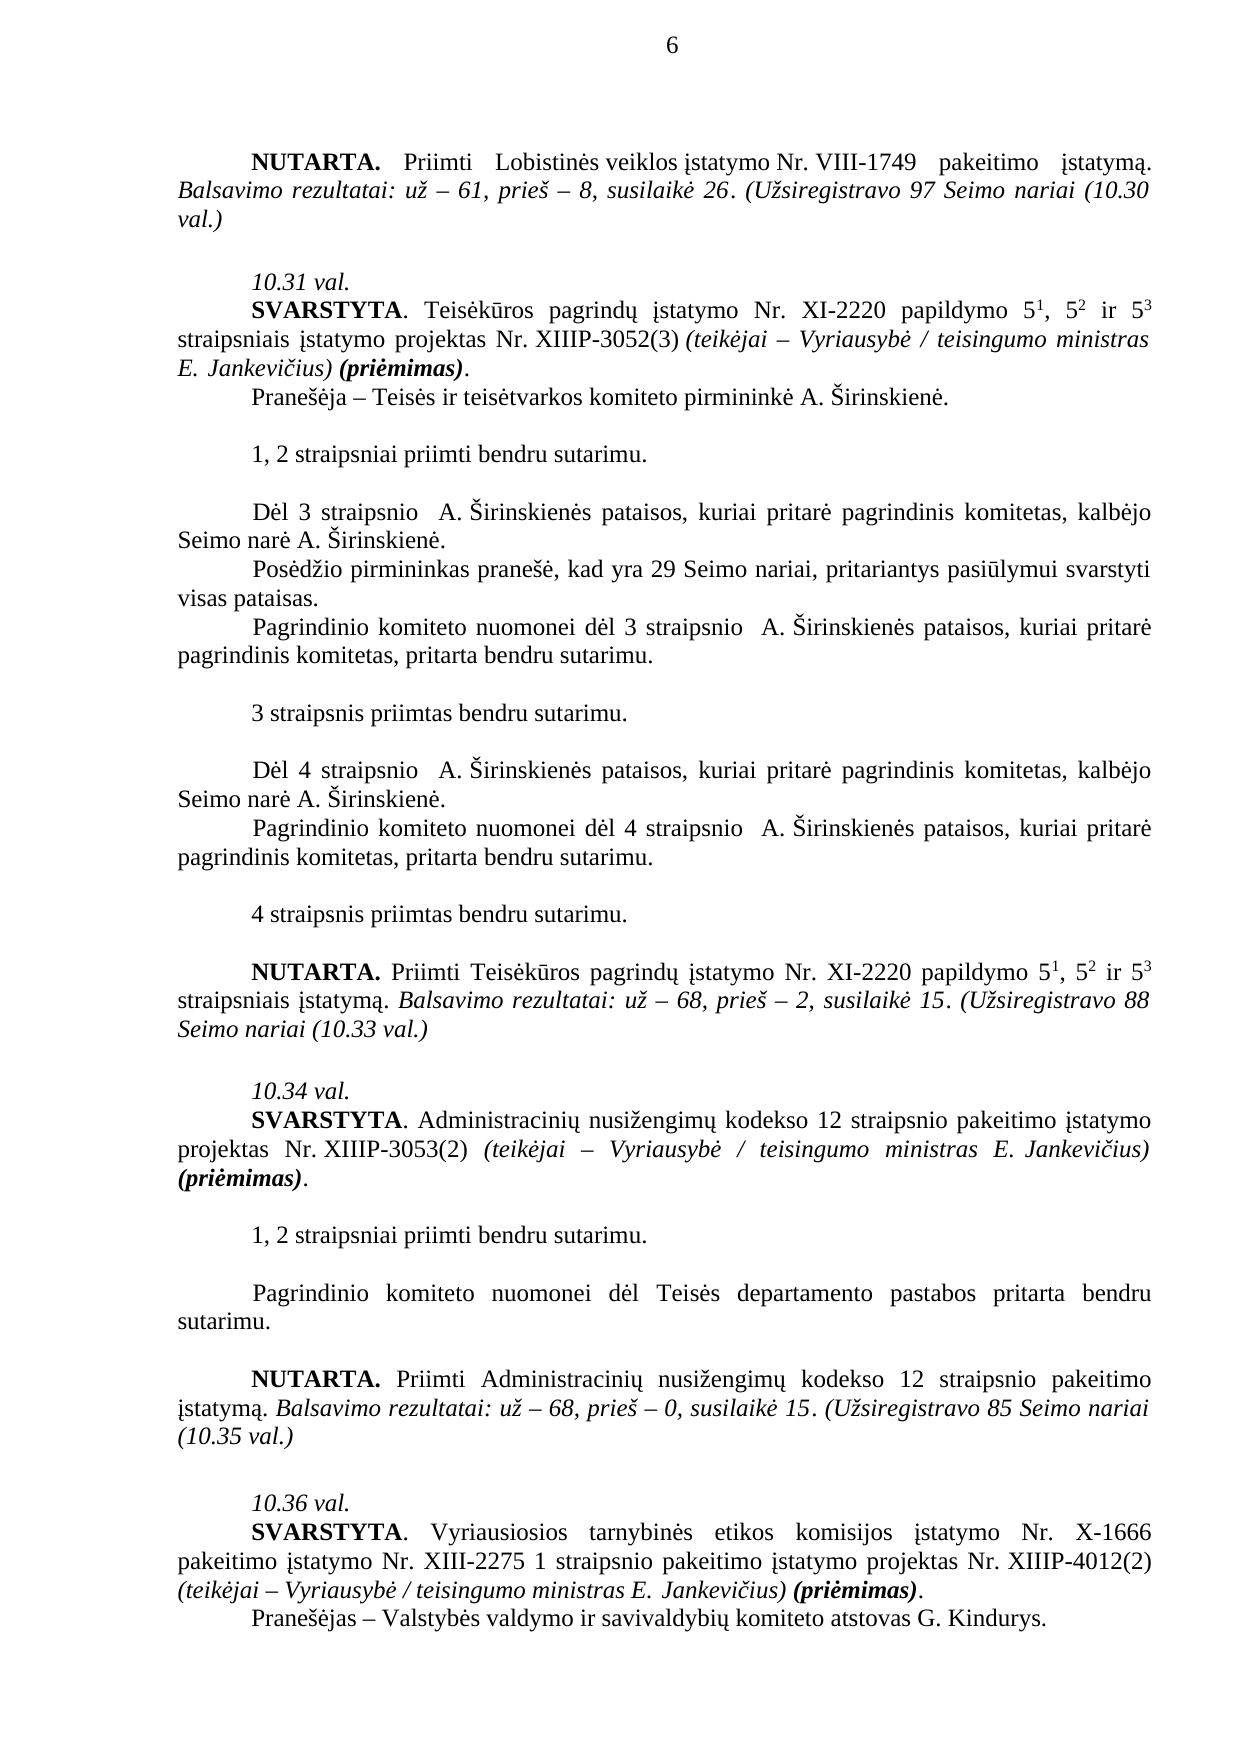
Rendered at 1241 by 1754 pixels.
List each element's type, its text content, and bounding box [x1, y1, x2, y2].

text Pranešėja – Teisės ir teisėtvarkos komiteto pirmininkė A. Širinskienė. [177, 382, 1152, 410]
text 10.36 val. [177, 1488, 1152, 1517]
text 10.34 val. [177, 1076, 1152, 1105]
text Pranešėjas – Valstybės valdymo ir savivaldybių komiteto atstovas G. Kindurys. [177, 1603, 1152, 1632]
text 10.31 val. [177, 267, 1152, 295]
text Posėdžio pirmininkas pranešė, kad yra 29 Seimo nariai, pritariantys pasiūlymui svarstyti visas pataisas. [177, 554, 1152, 612]
text Pagrindinio komiteto nuomonei dėl 3 straipsnio A. Širinskienės pataisos, kuriai pritarė pagrindinis komitetas, pritarta bendru sutarimu. [177, 612, 1152, 669]
text NUTARTA. Priimti Teisėkūros pagrindų įstatymo Nr. XI-2220 papildymo 51, 52 ir 53 straipsniais įstatymą. Balsavimo rezultatai: už – 68, prieš – 2, susilaikė 15. (Užsiregistravo 88 Seimo nariai (10.33 val.) [177, 957, 1152, 1043]
text 1, 2 straipsniai priimti bendru sutarimu. [177, 1220, 1152, 1249]
text 3 straipsnis priimtas bendru sutarimu. [177, 698, 1152, 727]
text SVARSTYTA. Vyriausiosios tarnybinės etikos komisijos įstatymo Nr. X-1666 pakeitimo įstatymo Nr. XIII-2275 1 straipsnio pakeitimo įstatymo projektas Nr. XIIIP-4012(2) (teikėjai – Vyriausybė / teisingumo ministras E. Jankevičius) (priėmimas). [177, 1517, 1152, 1603]
text NUTARTA. Priimti Administracinių nusižengimų kodekso 12 straipsnio pakeitimo įstatymą. Balsavimo rezultatai: už – 68, prieš – 0, susilaikė 15. (Užsiregistravo 85 Seimo nariai (10.35 val.) [177, 1364, 1152, 1450]
text Pagrindinio komiteto nuomonei dėl 4 straipsnio A. Širinskienės pataisos, kuriai pritarė pagrindinis komitetas, pritarta bendru sutarimu. [177, 813, 1152, 870]
text Pagrindinio komiteto nuomonei dėl Teisės departamento pastabos pritarta bendru sutarimu. [177, 1278, 1152, 1335]
text Dėl 3 straipsnio A. Širinskienės pataisos, kuriai pritarė pagrindinis komitetas, kalbėjo Seimo narė A. Širinskienė. [177, 497, 1152, 554]
text SVARSTYTA. Teisėkūros pagrindų įstatymo Nr. XI-2220 papildymo 51, 52 ir 53 straipsniais įstatymo projektas Nr. XIIIP-3052(3) (teikėjai – Vyriausybė / teisingumo ministras E. Jankevičius) (priėmimas). [177, 295, 1152, 382]
text SVARSTYTA. Administracinių nusižengimų kodekso 12 straipsnio pakeitimo įstatymo projektas Nr. XIIIP-3053(2) (teikėjai – Vyriausybė / teisingumo ministras E. Jankevičius) (priėmimas). [177, 1105, 1152, 1191]
text 4 straipsnis priimtas bendru sutarimu. [177, 899, 1152, 928]
text NUTARTA. Priimti Lobistinės veiklos įstatymo Nr. VIII-1749 pakeitimo įstatymą. Balsavimo rezultatai: už – 61, prieš – 8, susilaikė 26. (Užsiregistravo 97 Seimo nariai (10.30 val.) [177, 147, 1152, 233]
text Dėl 4 straipsnio A. Širinskienės pataisos, kuriai pritarė pagrindinis komitetas, kalbėjo Seimo narė A. Širinskienė. [177, 755, 1152, 813]
text 1, 2 straipsniai priimti bendru sutarimu. [177, 439, 1152, 468]
